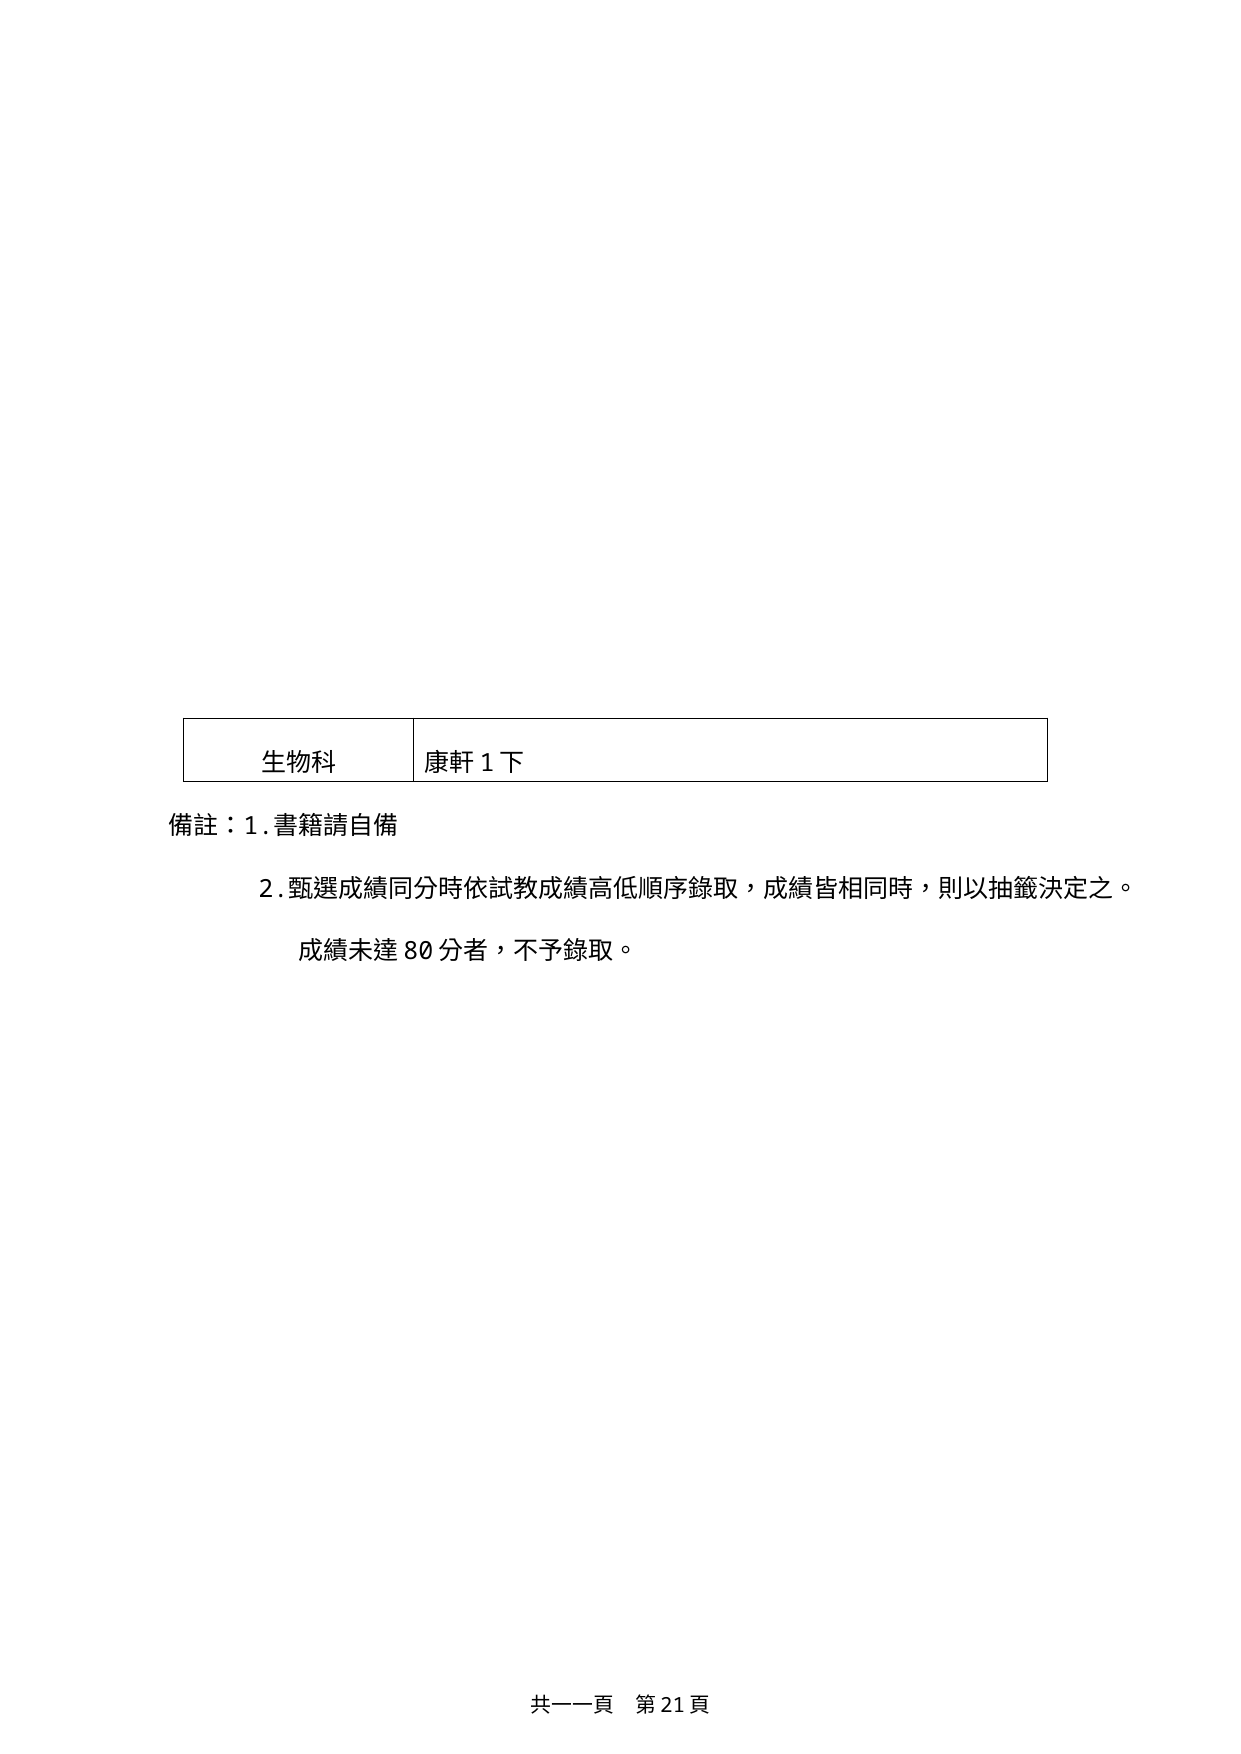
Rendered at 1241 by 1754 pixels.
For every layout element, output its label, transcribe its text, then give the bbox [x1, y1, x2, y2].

table_cell 康軒1下 [414, 719, 1047, 781]
text 成績未達80分者，不予錄取。 [118, 907, 1122, 969]
text 2.甄選成績同分時依試教成績高低順序錄取，成績皆相同時，則以抽籤決定之。 [168, 844, 1122, 907]
table_cell 生物科 [184, 719, 413, 781]
text 備註：1.書籍請自備 [168, 782, 1122, 844]
